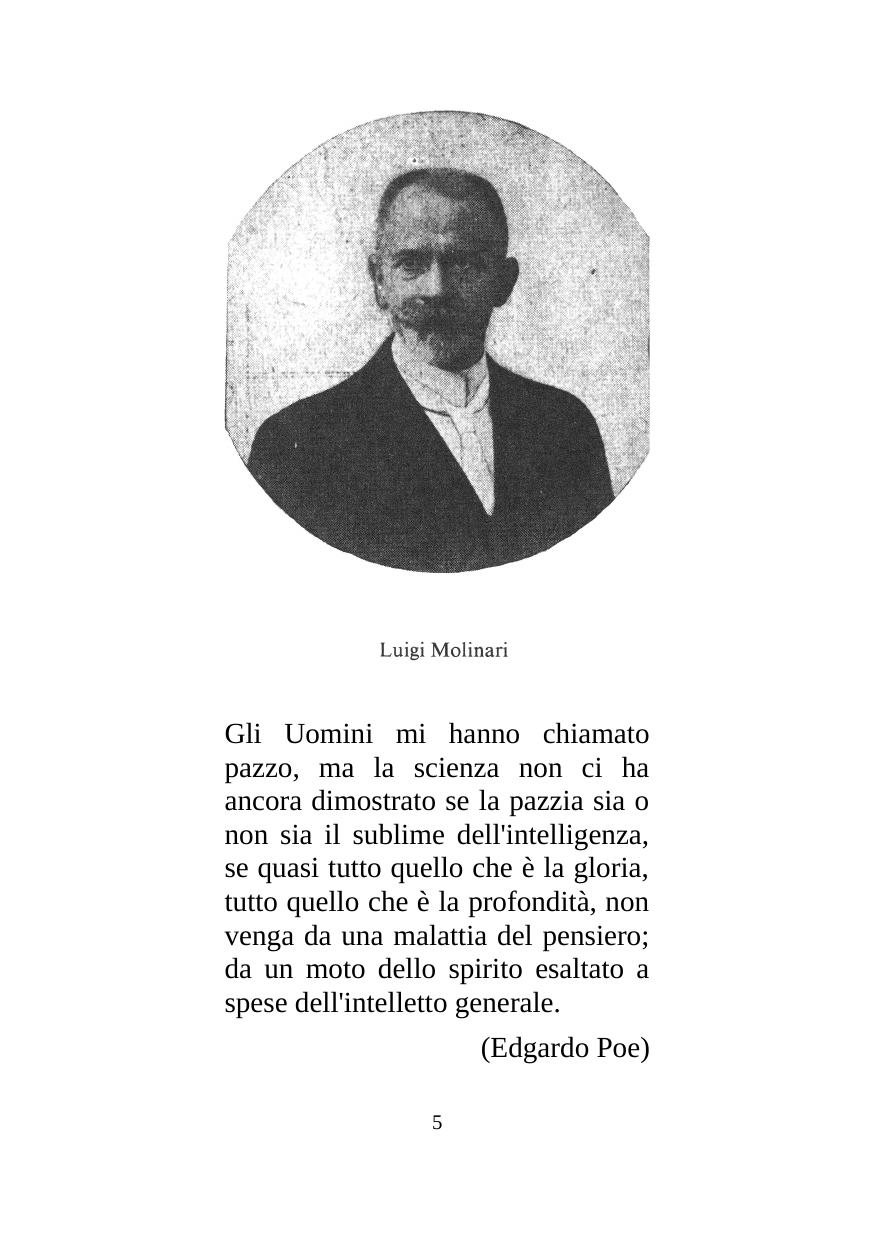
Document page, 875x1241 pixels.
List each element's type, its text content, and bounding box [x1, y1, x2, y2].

text Gli Uomini mi hanno chiamato pazzo, ma la scienza non ci ha ancora dimostrato se la pazzia sia o non sia il sublime dell'intelligenza, se quasi tutto quello che è la gloria, tutto quello che è la profondità, non venga da una malattia del pensiero; da un moto dello spirito esaltato a spese dell'intelletto generale. [224, 716, 650, 1018]
text (Edgardo Poe) [224, 1030, 650, 1063]
picture [224, 106, 650, 677]
